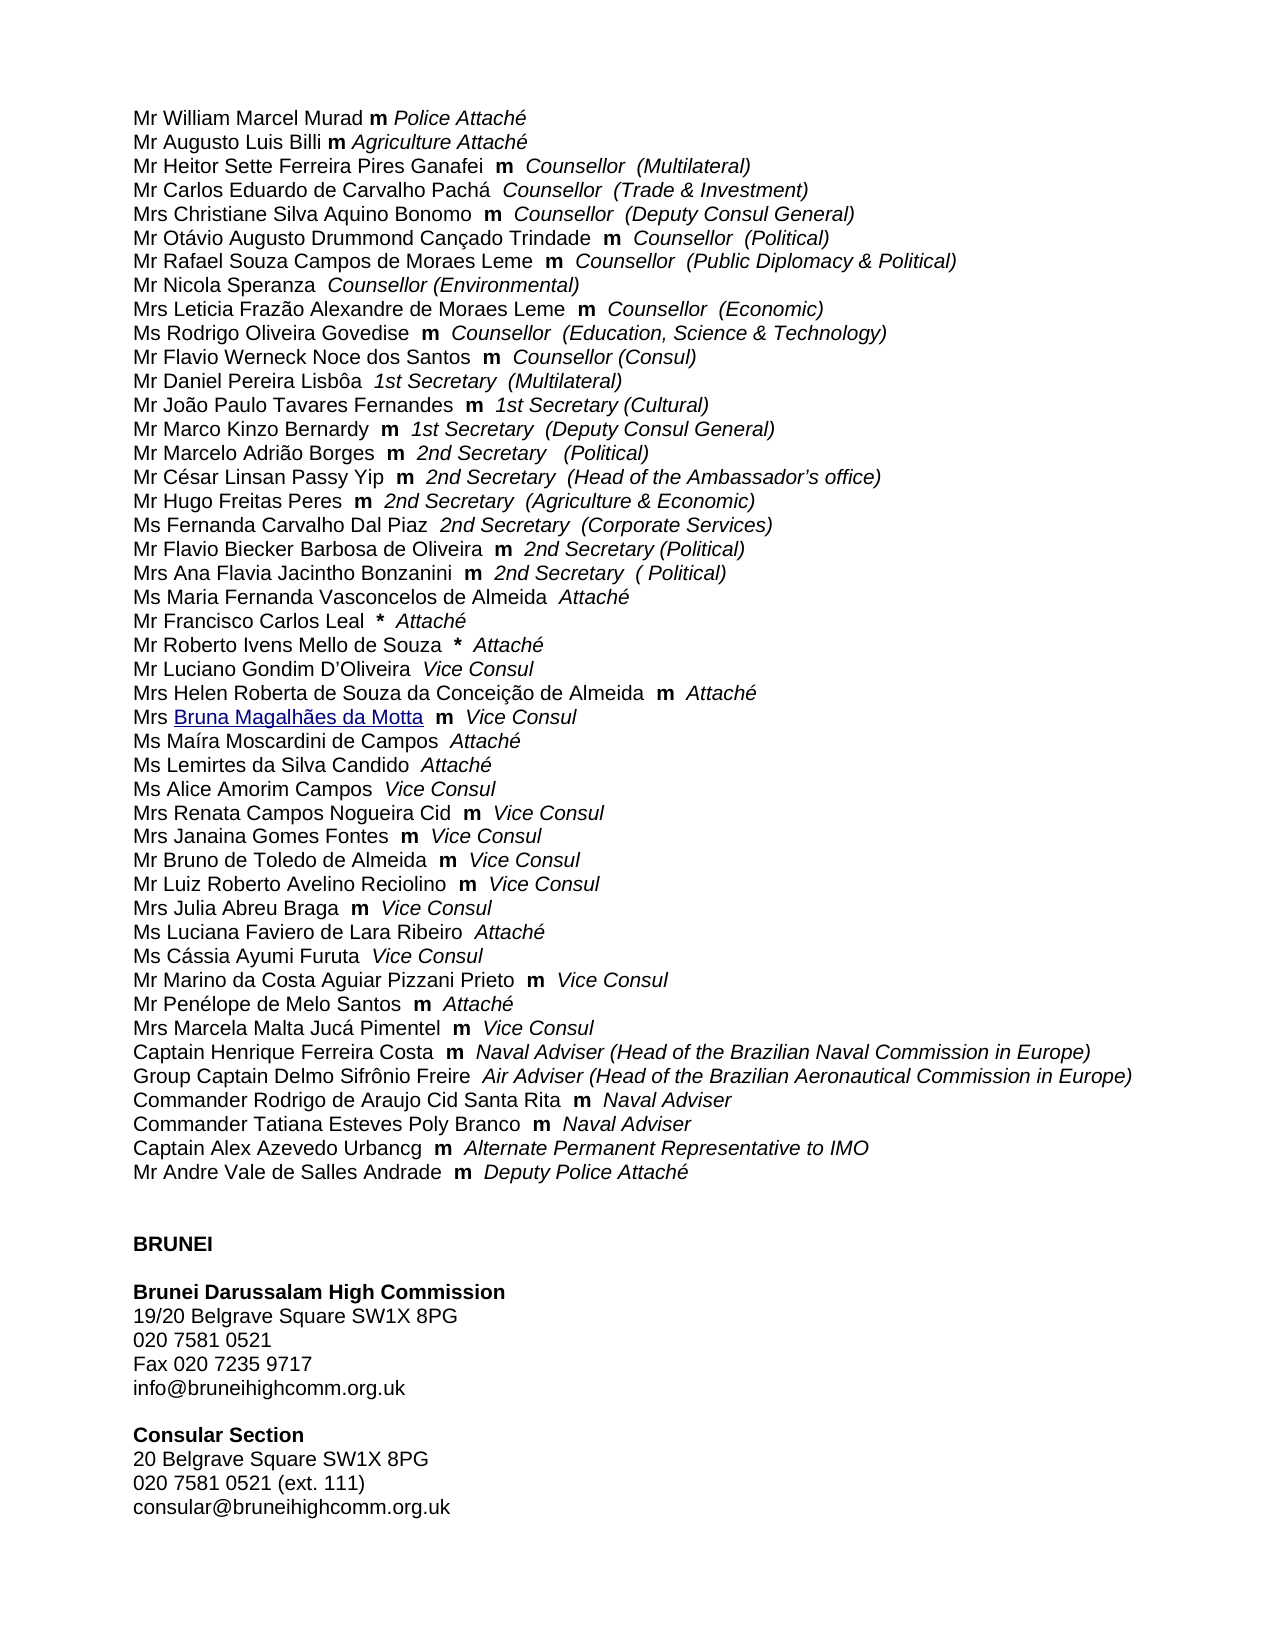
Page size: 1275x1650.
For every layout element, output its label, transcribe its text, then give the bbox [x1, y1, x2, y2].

text Mr Flavio Werneck Noce dos Santos m Counsellor (Consul) [133, 345, 1181, 369]
text Mr César Linsan Passy Yip m 2nd Secretary (Head of the Ambassador’s office) [133, 465, 1181, 489]
text Mrs Julia Abreu Braga m Vice Consul [133, 896, 1181, 920]
text Ms Fernanda Carvalho Dal Piaz 2nd Secretary (Corporate Services) [133, 513, 1181, 537]
text Captain Henrique Ferreira Costa m Naval Adviser (Head of the Brazilian Naval Commission in Europe) [133, 1040, 1181, 1064]
text Mrs Helen Roberta de Souza da Conceição de Almeida m Attaché [133, 681, 1181, 704]
text Ms Maíra Moscardini de Campos Attaché [133, 728, 1181, 752]
text Group Captain Delmo Sifrônio Freire Air Adviser (Head of the Brazilian Aeronautical Commission in Europe) [133, 1064, 1181, 1088]
text consular@bruneihighcomm.org.uk [133, 1495, 1181, 1519]
text Commander Tatiana Esteves Poly Branco m Naval Adviser [133, 1112, 1181, 1136]
text Ms Luciana Faviero de Lara Ribeiro Attaché [133, 920, 1181, 944]
text Mr William Marcel Murad m Police Attaché [133, 106, 1181, 129]
text Mrs Marcela Malta Jucá Pimentel m Vice Consul [133, 1016, 1181, 1040]
subtitle Consular Section [133, 1423, 1181, 1447]
text 20 Belgrave Square SW1X 8PG [133, 1447, 1181, 1471]
text Mr Roberto Ivens Mello de Souza * Attaché [133, 633, 1181, 657]
text Mr Luciano Gondim D’Oliveira Vice Consul [133, 657, 1181, 681]
text Mrs Christiane Silva Aquino Bonomo m Counsellor (Deputy Consul General) [133, 201, 1181, 225]
text Ms Cássia Ayumi Furuta Vice Consul [133, 944, 1181, 968]
text Mr João Paulo Tavares Fernandes m 1st Secretary (Cultural) [133, 393, 1181, 417]
text Ms Rodrigo Oliveira Govedise m Counsellor (Education, Science & Technology) [133, 321, 1181, 345]
text Mr Nicola Speranza Counsellor (Environmental) [133, 273, 1181, 297]
subtitle Brunei Darussalam High Commission [133, 1279, 1181, 1303]
text Mr Francisco Carlos Leal * Attaché [133, 609, 1181, 633]
text Mrs Janaina Gomes Fontes m Vice Consul [133, 824, 1181, 848]
text Mr Marino da Costa Aguiar Pizzani Prieto m Vice Consul [133, 968, 1181, 992]
text Mr Heitor Sette Ferreira Pires Ganafei m Counsellor (Multilateral) [133, 153, 1181, 177]
text Mrs Ana Flavia Jacintho Bonzanini m 2nd Secretary ( Political) [133, 561, 1181, 585]
text info@bruneihighcomm.org.uk [133, 1375, 1181, 1399]
text Commander Rodrigo de Araujo Cid Santa Rita m Naval Adviser [133, 1088, 1181, 1112]
text Ms Lemirtes da Silva Candido Attaché [133, 752, 1181, 776]
text Mr Hugo Freitas Peres m 2nd Secretary (Agriculture & Economic) [133, 489, 1181, 513]
text 020 7581 0521 (ext. 111) [133, 1471, 1181, 1495]
text Ms Maria Fernanda Vasconcelos de Almeida Attaché [133, 585, 1181, 609]
text Mr Otávio Augusto Drummond Cançado Trindade m Counsellor (Political) [133, 225, 1181, 249]
text Mrs Renata Campos Nogueira Cid m Vice Consul [133, 800, 1181, 824]
text Mr Augusto Luis Billi m Agriculture Attaché [133, 129, 1181, 153]
text Mr Marco Kinzo Bernardy m 1st Secretary (Deputy Consul General) [133, 417, 1181, 441]
text Ms Alice Amorim Campos Vice Consul [133, 776, 1181, 800]
text 19/20 Belgrave Square SW1X 8PG [133, 1303, 1181, 1327]
text Fax 020 7235 9717 [133, 1351, 1181, 1375]
text Mr Carlos Eduardo de Carvalho Pachá Counsellor (Trade & Investment) [133, 177, 1181, 201]
text 020 7581 0521 [133, 1327, 1181, 1351]
text Mr Rafael Souza Campos de Moraes Leme m Counsellor (Public Diplomacy & Political) [133, 249, 1181, 273]
text Captain Alex Azevedo Urbancg m Alternate Permanent Representative to IMO [133, 1136, 1181, 1160]
text Mr Bruno de Toledo de Almeida m Vice Consul [133, 848, 1181, 872]
text Mrs Leticia Frazão Alexandre de Moraes Leme m Counsellor (Economic) [133, 297, 1181, 321]
text Mr Penélope de Melo Santos m Attaché [133, 992, 1181, 1016]
text Mr Marcelo Adrião Borges m 2nd Secretary (Political) [133, 441, 1181, 465]
text Mr Luiz Roberto Avelino Reciolino m Vice Consul [133, 872, 1181, 896]
subtitle BRUNEI [133, 1232, 1181, 1256]
text Mr Andre Vale de Salles Andrade m Deputy Police Attaché [133, 1160, 1181, 1184]
text Mr Flavio Biecker Barbosa de Oliveira m 2nd Secretary (Political) [133, 537, 1181, 561]
text Mrs Bruna Magalhães da Motta m Vice Consul [133, 704, 1181, 728]
text Mr Daniel Pereira Lisbôa 1st Secretary (Multilateral) [133, 369, 1181, 393]
